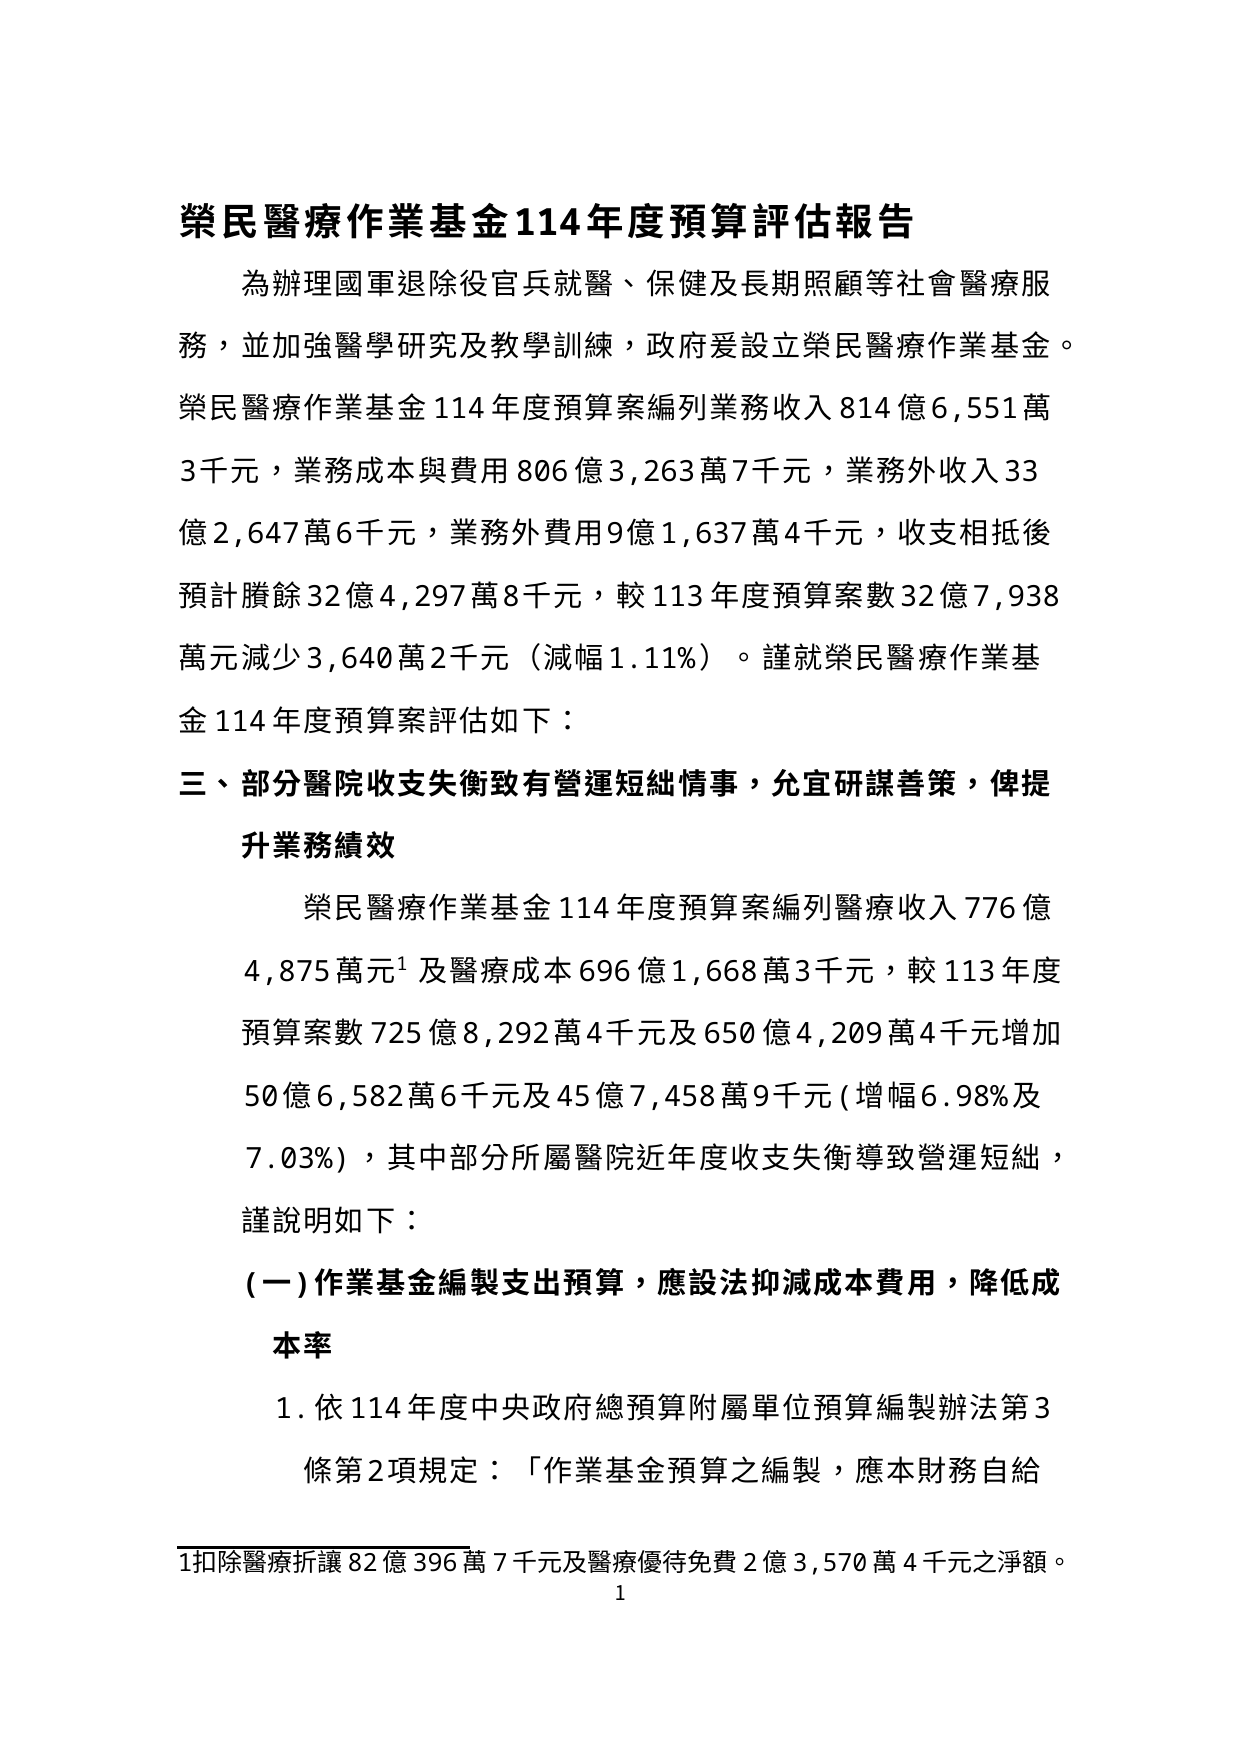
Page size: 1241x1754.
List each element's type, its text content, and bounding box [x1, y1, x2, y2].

text 榮民醫療作業基金114年度預算評估報告 [177, 177, 1063, 240]
text 三、部分醫院收支失衡致有營運短絀情事，允宜研謀善策，俾提升業務績效 [177, 740, 1063, 865]
text 榮民醫療作業基金114年度預算案編列醫療收入776億4,875萬元及醫療成本696億1,668萬3千元，較113年度預算案數725億8,292萬4千元及650億4,209萬4千元增加50億6,582萬6千元及45億7,458萬9千元(增幅6.98%及7.03%)，其中部分所屬醫院近年度收支失衡導致營運短絀，謹說明如下： [236, 865, 1063, 1240]
text 為辦理國軍退除役官兵就醫、保健及長期照顧等社會醫療服務，並加強醫學研究及教學訓練，政府爰設立榮民醫療作業基金。榮民醫療作業基金114年度預算案編列業務收入814億6,551萬3千元，業務成本與費用806億3,263萬7千元，業務外收入33億2,647萬6千元，業務外費用9億1,637萬4千元，收支相抵後預計賸餘32億4,297萬8千元，較113年度預算案數32億7,938萬元減少3,640萬2千元（減幅1.11%）。謹就榮民醫療作業基金114年度預算案評估如下： [177, 240, 1063, 740]
text 扣除醫療折讓82億396萬7千元及醫療優待免費2億3,570萬4千元之淨額。 [177, 1548, 1063, 1577]
text (一)作業基金編製支出預算，應設法抑減成本費用，降低成本率 [236, 1240, 1063, 1365]
text 1.依114年度中央政府總預算附屬單位預算編製辦法第3條第2項規定：「作業基金預算之編製，應本財務自給 [266, 1365, 1063, 1490]
